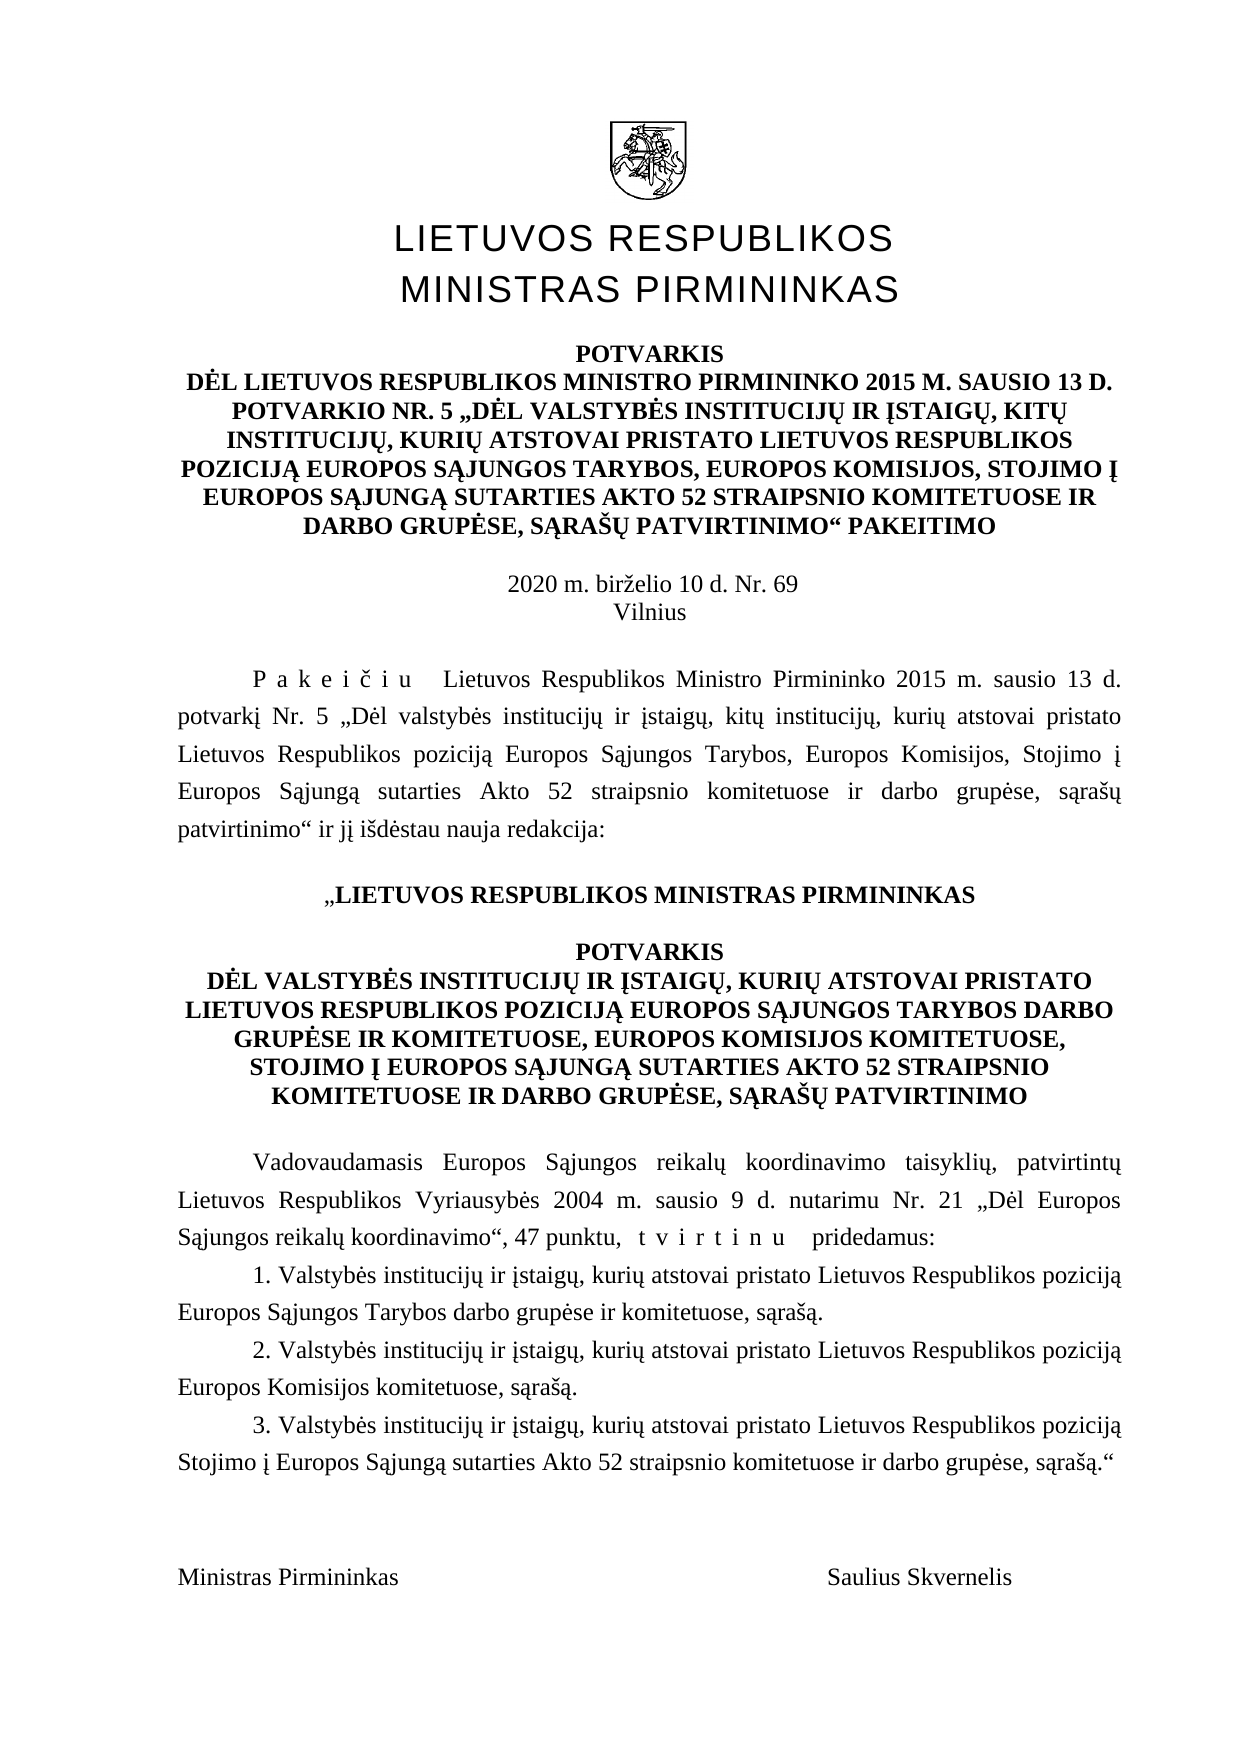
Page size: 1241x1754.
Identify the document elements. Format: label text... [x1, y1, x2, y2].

text POTVARKIS [177, 937, 1122, 966]
text POTVARKIS [177, 339, 1122, 367]
text MINISTRAS PIRMININKAS [177, 267, 1122, 310]
text 2020 m. birželio 10 d. Nr. 69 [177, 569, 1122, 597]
text „LIETUVOS RESPUBLIKOS MINISTRAS PIRMININKAS [177, 880, 1122, 909]
text 2. Valstybės institucijų ir įstaigų, kurių atstovai pristato Lietuvos Respublikos poziciją Europos Komisijos komitetuose, sąrašą. [177, 1326, 1122, 1401]
text DĖL Valstybės institucijų ir įstaigų, kurių atstovai pristato Lietuvos Respublikos poziciją Europos Sąjungos Tarybos darbo grupėse ir komitetuose, EUROPOS KOMISIJOS komitetuose, STOJIMO Į EUROPOS SĄJUNGĄ SUTARTIES AKTO 52 STRAIPSNIO KOMITETUOSE IR DARBO GRUPĖSE, SĄRAŠŲ PATVIRTINIMO [177, 966, 1122, 1110]
text Pakeičiu Lietuvos Respublikos Ministro Pirmininko 2015 m. sausio 13 d. potvarkį Nr. 5 „Dėl valstybės institucijų ir įstaigų, kitų institucijų, kurių atstovai pristato Lietuvos Respublikos poziciją Europos Sąjungos Tarybos, Europos Komisijos, Stojimo į Europos Sąjungą sutarties Akto 52 straipsnio komitetuose ir darbo grupėse, sąrašų patvirtinimo“ ir jį išdėstau nauja redakcija: [177, 655, 1122, 842]
text LIETUVOS RESPUBLIKOS [177, 216, 1122, 259]
text Ministras Pirmininkas Saulius Skvernelis [177, 1562, 1122, 1591]
text Vadovaudamasis Europos Sąjungos reikalų koordinavimo taisyklių, patvirtintų Lietuvos Respublikos Vyriausybės 2004 m. sausio 9 d. nutarimu Nr. 21 „Dėl Europos Sąjungos reikalų koordinavimo“, 47 punktu, tvirtinu pridedamus: [177, 1139, 1122, 1251]
text DĖL LIETUVOS RESPUBLIKOS MINISTRO PIRMININKO 2015 M. SAUSIO 13 D. POTVARKIO NR. 5 „DĖL Valstybės institucijų ir įstaigų, kitų institucijų, kurių atstovai pristato Lietuvos Respublikos poziciją Europos Sąjungos Tarybos, EUROPOS KOMISIJOS, STOJIMO Į EUROPOS SĄJUNGĄ SUTARTIES AKTO 52 STRAIPSNIO KOMITETUOSE IR DARBO GRUPĖSE, SĄRAŠŲ PATVIRTINIMO“ PAKEITIMO [177, 367, 1122, 540]
text 3. Valstybės institucijų ir įstaigų, kurių atstovai pristato Lietuvos Respublikos poziciją Stojimo į Europos Sąjungą sutarties Akto 52 straipsnio komitetuose ir darbo grupėse, sąrašą.“ [177, 1401, 1122, 1476]
text Vilnius [177, 597, 1122, 626]
text 1. Valstybės institucijų ir įstaigų, kurių atstovai pristato Lietuvos Respublikos poziciją Europos Sąjungos Tarybos darbo grupėse ir komitetuose, sąrašą. [177, 1251, 1122, 1326]
